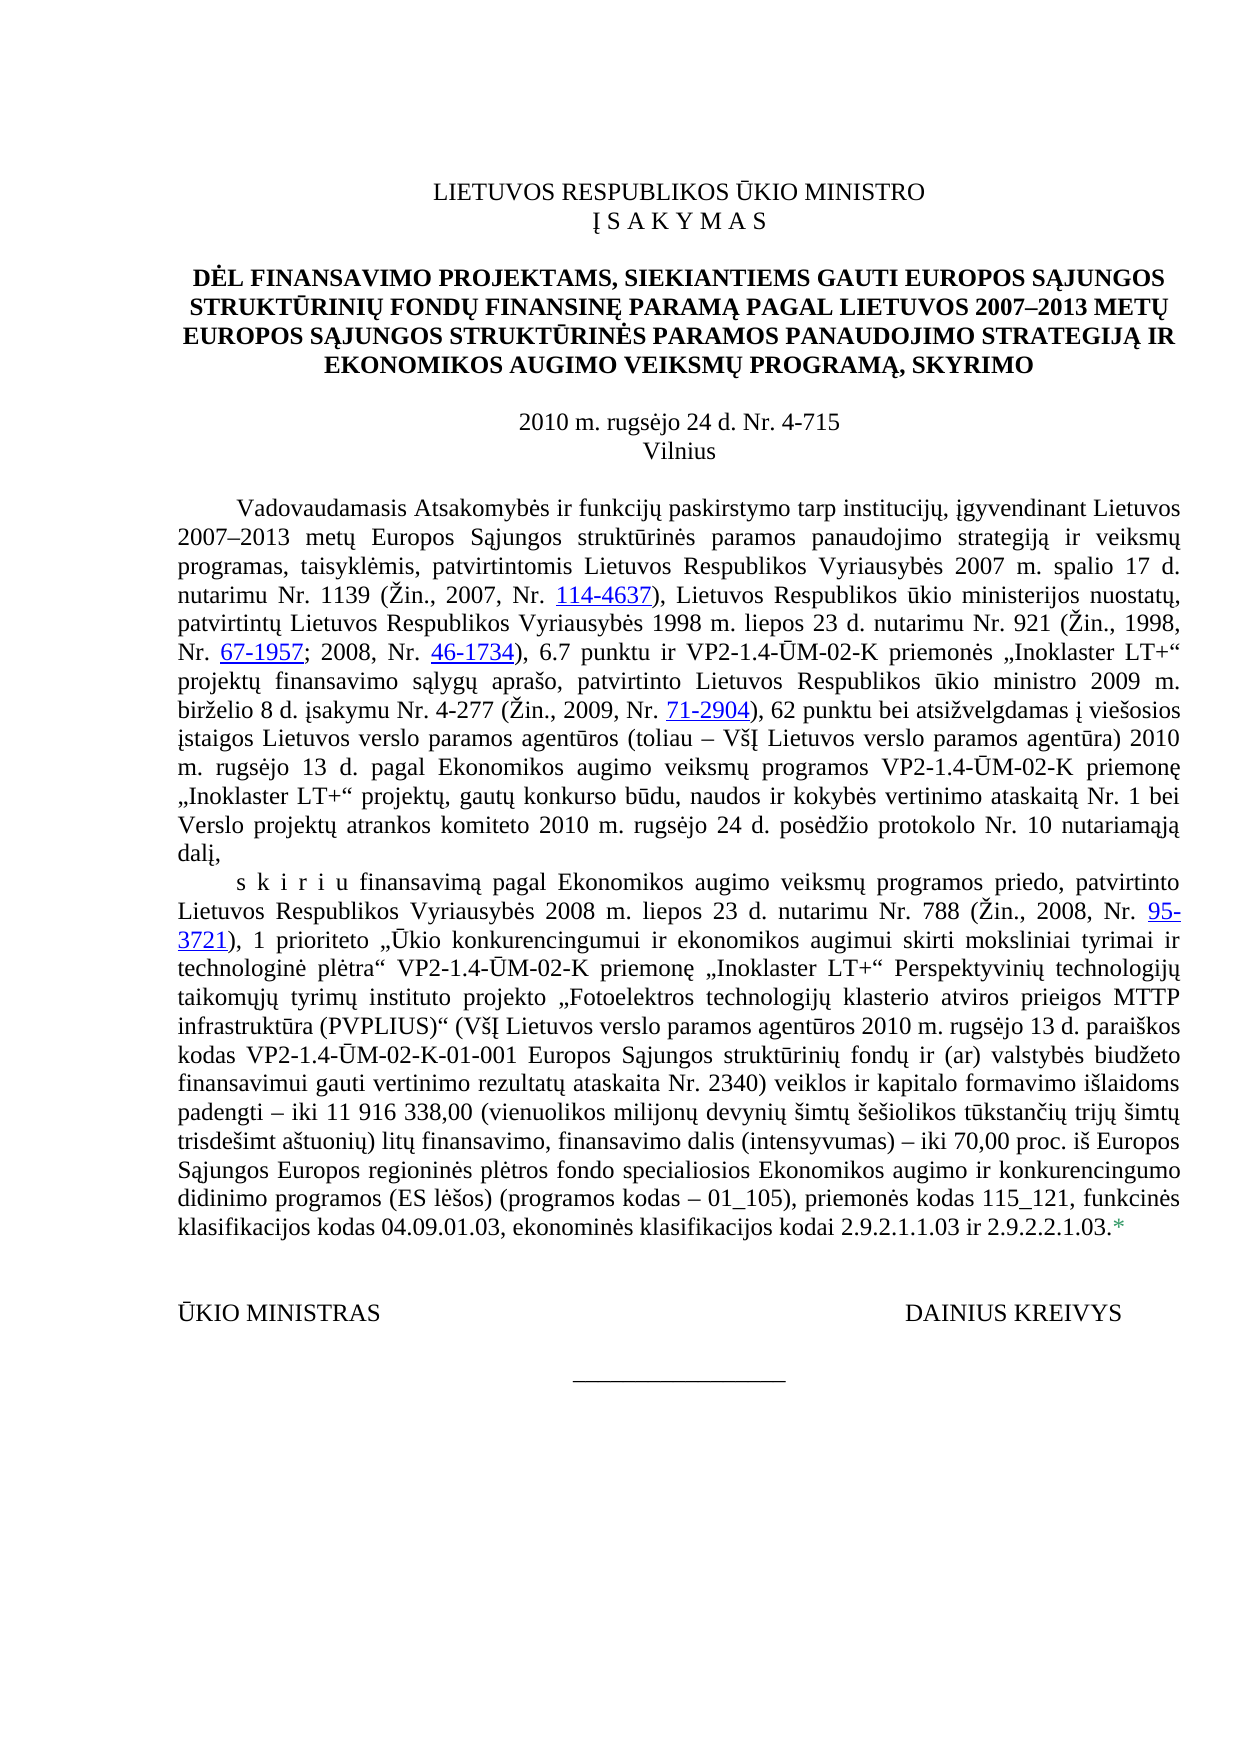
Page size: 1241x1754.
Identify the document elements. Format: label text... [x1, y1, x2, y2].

text 2010 m. rugsėjo 24 d. Nr. 4-715 [177, 407, 1181, 436]
text ĮSAKYMAS [177, 206, 1181, 235]
text Vadovaudamasis Atsakomybės ir funkcijų paskirstymo tarp institucijų, įgyvendinant Lietuvos 2007–2013 metų Europos Sąjungos struktūrinės paramos panaudojimo strategiją ir veiksmų programas, taisyklėmis, patvirtintomis Lietuvos Respublikos Vyriausybės 2007 m. spalio 17 d. nutarimu Nr. 1139 (Žin., 2007, Nr. 114-4637), Lietuvos Respublikos ūkio ministerijos nuostatų, patvirtintų Lietuvos Respublikos Vyriausybės 1998 m. liepos 23 d. nutarimu Nr. 921 (Žin., 1998, Nr. 67-1957; 2008, Nr. 46-1734), 6.7 punktu ir VP2-1.4-ŪM-02-K priemonės „Inoklaster LT+“ projektų finansavimo sąlygų aprašo, patvirtinto Lietuvos Respublikos ūkio ministro 2009 m. birželio 8 d. įsakymu Nr. 4-277 (Žin., 2009, Nr. 71-2904), 62 punktu bei atsižvelgdamas į viešosios įstaigos Lietuvos verslo paramos agentūros (toliau – VšĮ Lietuvos verslo paramos agentūra) 2010 m. rugsėjo 13 d. pagal Ekonomikos augimo veiksmų programos VP2-1.4-ŪM-02-K priemonę „Inoklaster LT+“ projektų, gautų konkurso būdu, naudos ir kokybės vertinimo ataskaitą Nr. 1 bei Verslo projektų atrankos komiteto 2010 m. rugsėjo 24 d. posėdžio protokolo Nr. 10 nutariamąją dalį, [177, 493, 1181, 867]
text s k i r i u finansavimą pagal Ekonomikos augimo veiksmų programos priedo, patvirtinto Lietuvos Respublikos Vyriausybės 2008 m. liepos 23 d. nutarimu Nr. 788 (Žin., 2008, Nr. 95-3721), 1 prioriteto „Ūkio konkurencingumui ir ekonomikos augimui skirti moksliniai tyrimai ir technologinė plėtra“ VP2-1.4-ŪM-02-K priemonę „Inoklaster LT+“ Perspektyvinių technologijų taikomųjų tyrimų instituto projekto „Fotoelektros technologijų klasterio atviros prieigos MTTP infrastruktūra (PVPLIUS)“ (VšĮ Lietuvos verslo paramos agentūros 2010 m. rugsėjo 13 d. paraiškos kodas VP2-1.4-ŪM-02-K-01-001 Europos Sąjungos struktūrinių fondų ir (ar) valstybės biudžeto finansavimui gauti vertinimo rezultatų ataskaita Nr. 2340) veiklos ir kapitalo formavimo išlaidoms padengti – iki 11 916 338,00 (vienuolikos milijonų devynių šimtų šešiolikos tūkstančių trijų šimtų trisdešimt aštuonių) litų finansavimo, finansavimo dalis (intensyvumas) – iki 70,00 proc. iš Europos Sąjungos Europos regioninės plėtros fondo specialiosios Ekonomikos augimo ir konkurencingumo didinimo programos (ES lėšos) (programos kodas – 01_105), priemonės kodas 115_121, funkcinės klasifikacijos kodas 04.09.01.03, ekonominės klasifikacijos kodai 2.9.2.1.1.03 ir 2.9.2.2.1.03.* [177, 867, 1181, 1241]
text _________________ [177, 1356, 1181, 1385]
text Vilnius [177, 436, 1181, 465]
text LIETUVOS RESPUBLIKOS ŪKIO MINISTRO [177, 177, 1181, 206]
text DĖL FINANSAVIMO PROJEKTAMS, SIEKIANTIEMS GAUTI EUROPOS SĄJUNGOS STRUKTŪRINIŲ FONDŲ FINANSINĘ PARAMĄ PAGAL LIETUVOS 2007–2013 METŲ EUROPOS SĄJUNGOS STRUKTŪRINĖS PARAMOS PANAUDOJIMO STRATEGIJĄ IR EKONOMIKOS AUGIMO VEIKSMŲ PROGRAMĄ, SKYRIMO [177, 263, 1181, 378]
text Ūkio ministras Dainius Kreivys [177, 1298, 1181, 1327]
